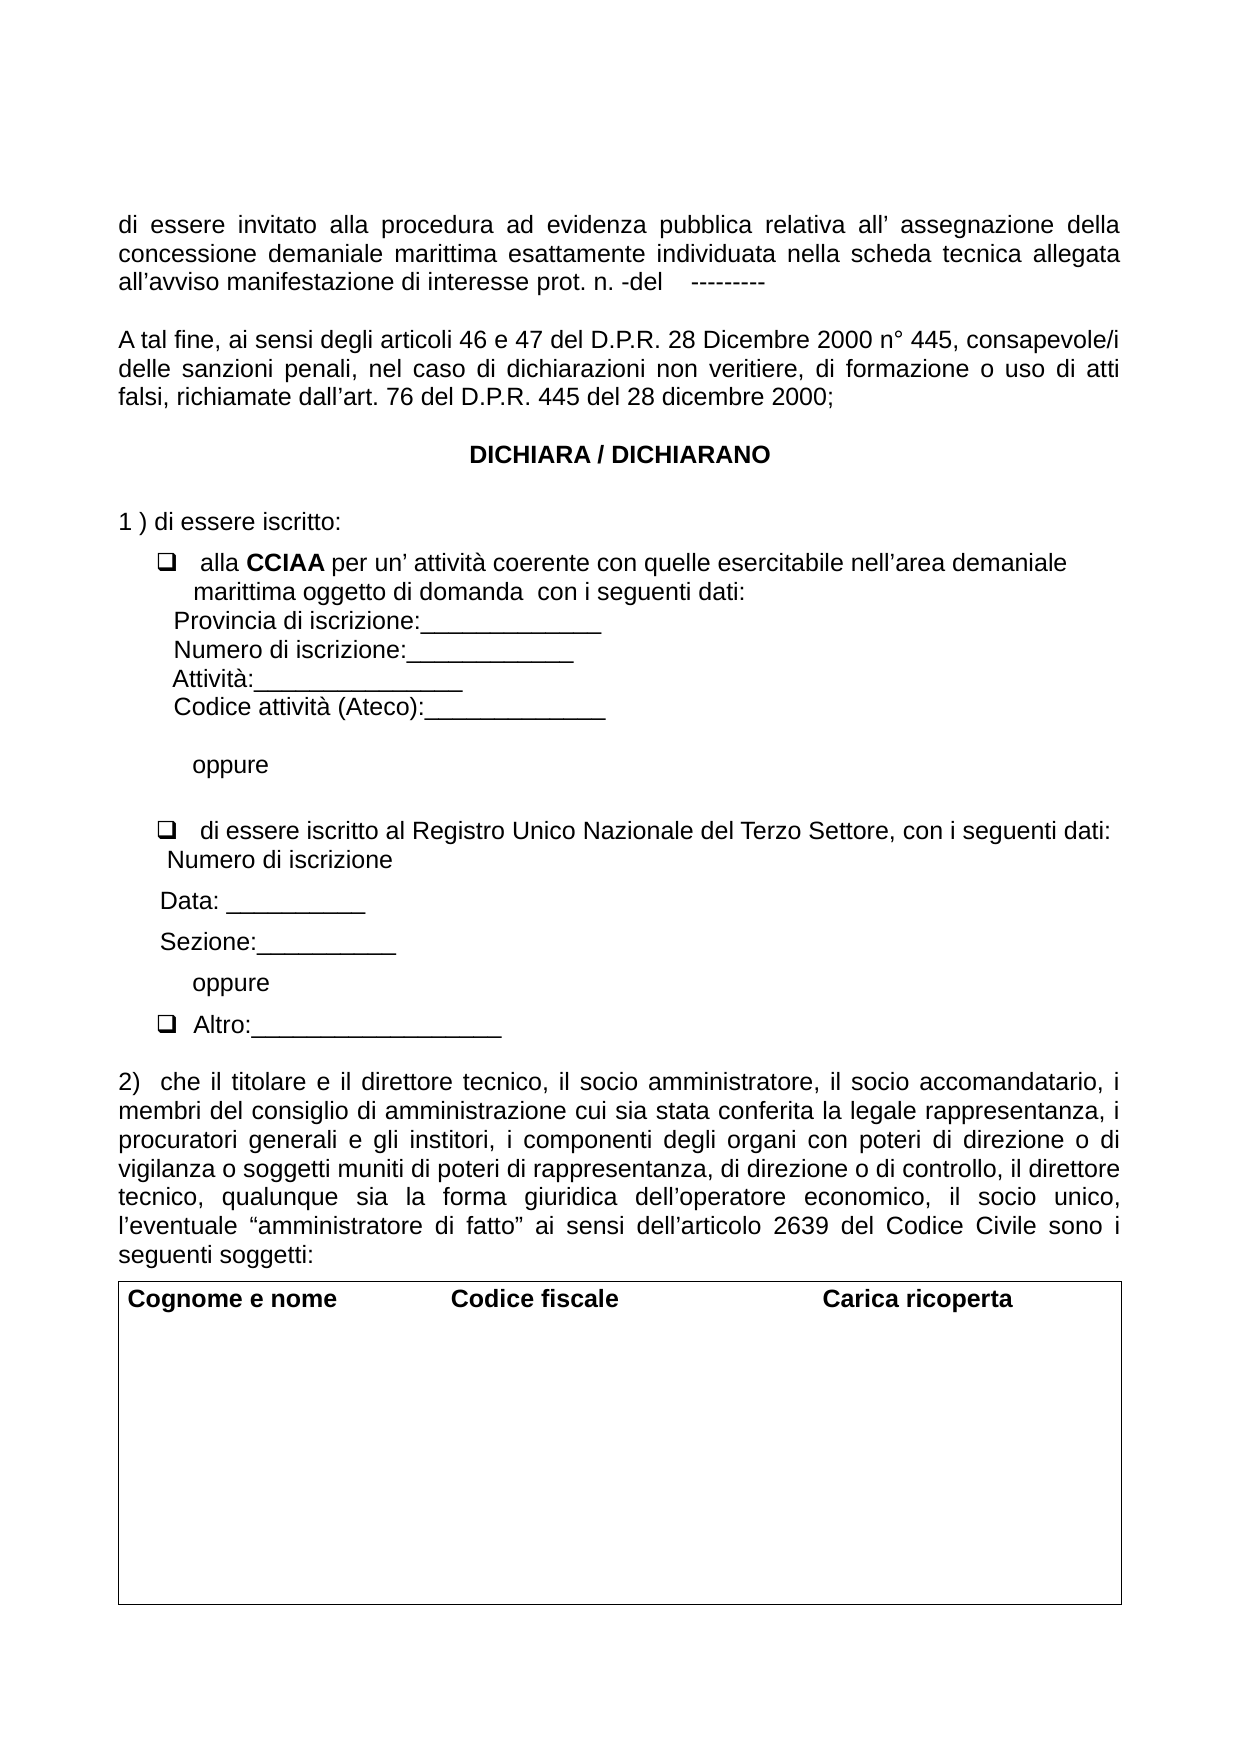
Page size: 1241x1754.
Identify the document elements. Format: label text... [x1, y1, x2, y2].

text Sezione:__________ [118, 927, 1122, 956]
text A tal fine, ai sensi degli articoli 46 e 47 del D.P.R. 28 Dicembre 2000 n° 445, consapevole/i delle sanzioni penali, nel caso di dichiarazioni non veritiere, di formazione o uso di atti falsi, richiamate dall’art. 76 del D.P.R. 445 del 28 dicembre 2000; [118, 325, 1122, 411]
text DICHIARA / DICHIARANO [118, 440, 1122, 469]
list di essere iscritto al Registro Unico Nazionale del Terzo Settore, con i seguenti dati: [156, 816, 1122, 845]
text Numero di iscrizione [118, 845, 1122, 873]
text di essere invitato alla procedura ad evidenza pubblica relativa all’ assegnazione della concessione demaniale marittima esattamente individuata nella scheda tecnica allegata all’avviso manifestazione di interesse prot. n. -del --------- [118, 210, 1122, 296]
text oppure [118, 968, 1122, 997]
text 2) che il titolare e il direttore tecnico, il socio amministratore, il socio accomandatario, i membri del consiglio di amministrazione cui sia stata conferita la legale rappresentanza, i procuratori generali e gli institori, i componenti degli organi con poteri di direzione o di vigilanza o soggetti muniti di poteri di rappresentanza, di direzione o di controllo, il direttore tecnico, qualunque sia la forma giuridica dell’operatore economico, il socio unico, l’eventuale “amministratore di fatto” ai sensi dell’articolo 2639 del Codice Civile sono i seguenti soggetti: [118, 1067, 1122, 1268]
text Attività:_______________ [118, 663, 1122, 692]
text Numero di iscrizione:____________ [118, 635, 1122, 663]
text Data: __________ [118, 886, 1122, 915]
text Codice attività (Ateco):_____________ [118, 692, 1122, 721]
text 1 ) di essere iscritto: [118, 507, 1122, 536]
text Provincia di iscrizione:_____________ [118, 606, 1122, 635]
list alla CCIAA per un’ attività coerente con quelle esercitabile nell’area demaniale marittima oggetto di domanda con i seguenti dati: [156, 548, 1122, 606]
text oppure [118, 750, 1122, 778]
text Cognome e nome Codice fiscale Carica ricoperta [119, 1282, 1121, 1313]
list Altro:__________________ [156, 1010, 1122, 1038]
